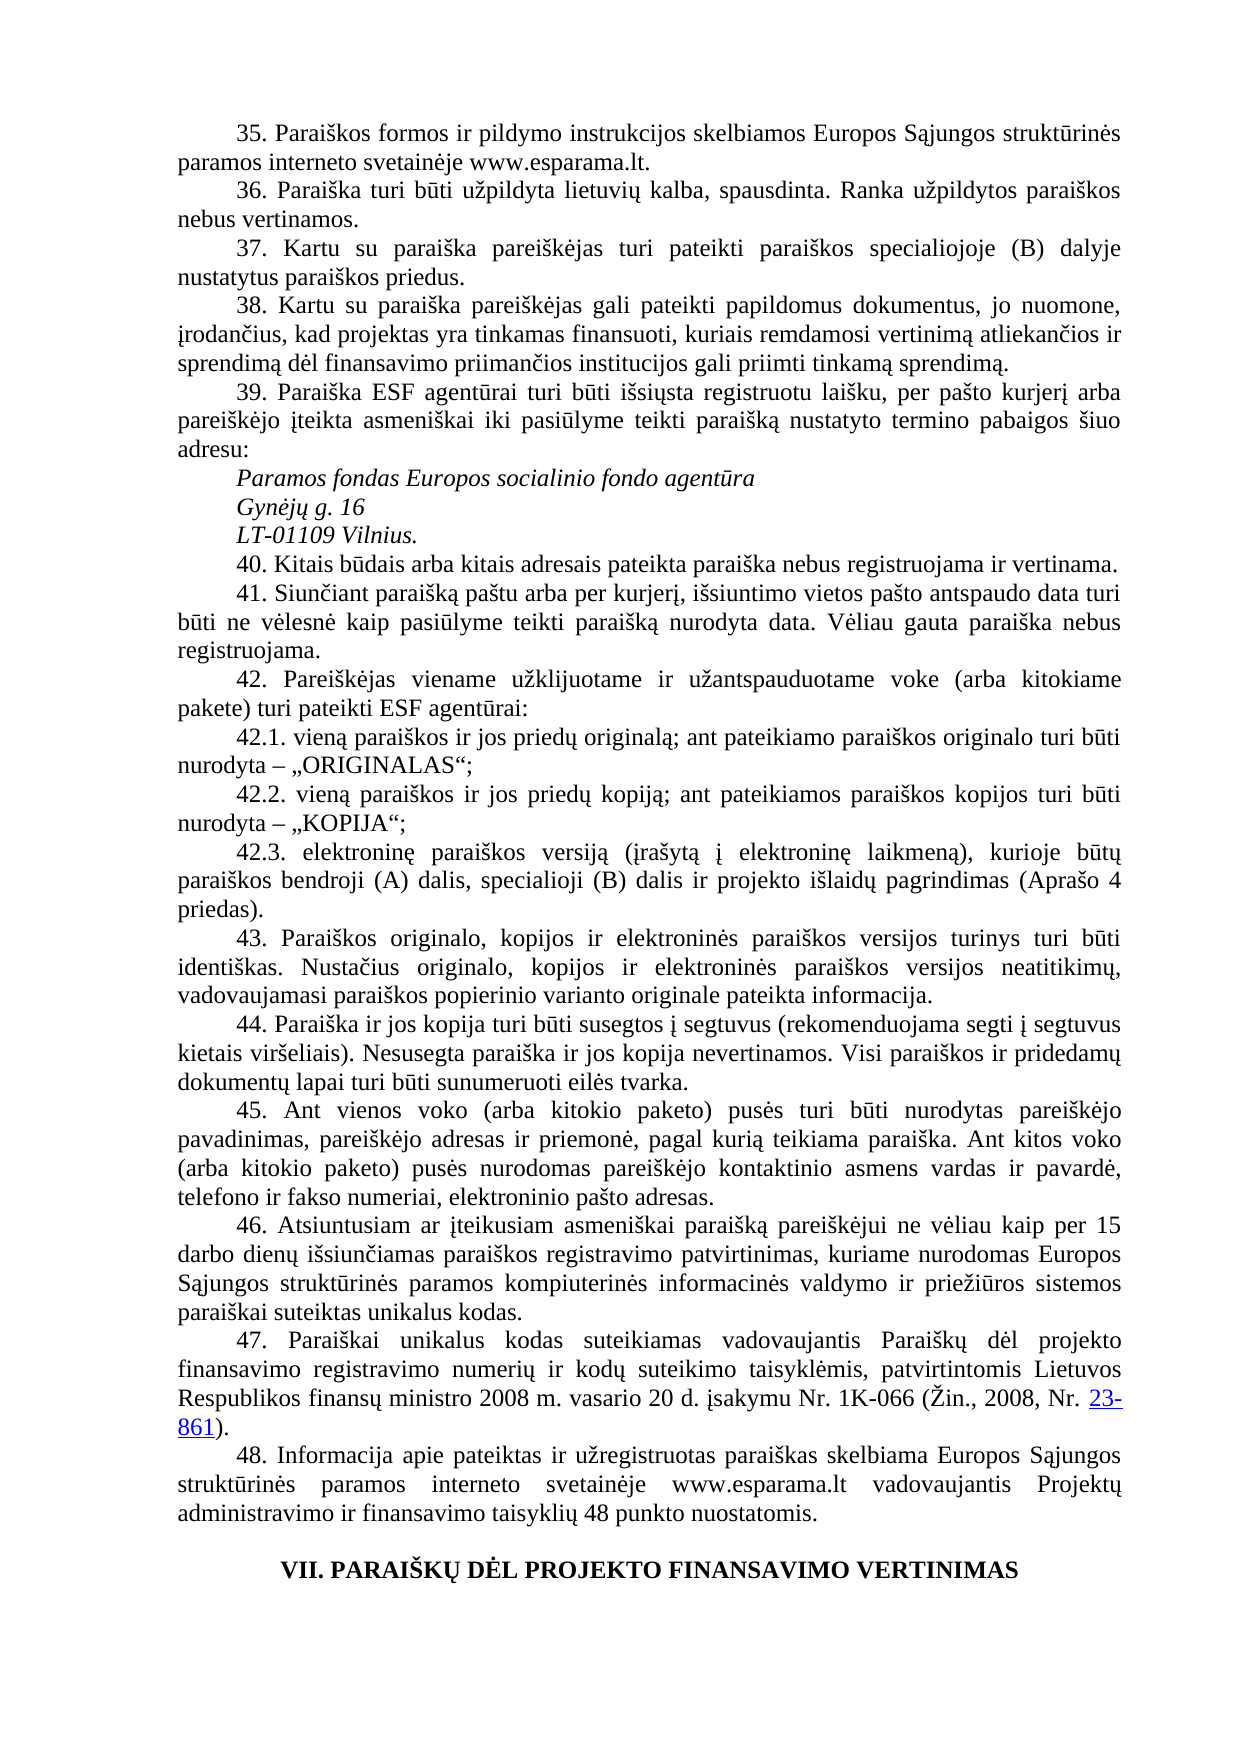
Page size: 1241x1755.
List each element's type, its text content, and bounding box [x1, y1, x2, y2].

text 42.3. elektroninę paraiškos versiją (įrašytą į elektroninę laikmeną), kurioje būtų paraiškos bendroji (A) dalis, specialioji (B) dalis ir projekto išlaidų pagrindimas (Aprašo 4 priedas). [177, 837, 1122, 923]
text 35. Paraiškos formos ir pildymo instrukcijos skelbiamos Europos Sąjungos struktūrinės paramos interneto svetainėje www.esparama.lt. [177, 118, 1122, 176]
text 45. Ant vienos voko (arba kitokio paketo) pusės turi būti nurodytas pareiškėjo pavadinimas, pareiškėjo adresas ir priemonė, pagal kurią teikiama paraiška. Ant kitos voko (arba kitokio paketo) pusės nurodomas pareiškėjo kontaktinio asmens vardas ir pavardė, telefono ir fakso numeriai, elektroninio pašto adresas. [177, 1096, 1122, 1211]
text LT-01109 Vilnius. [177, 521, 1122, 549]
text 40. Kitais būdais arba kitais adresais pateikta paraiška nebus registruojama ir vertinama. [177, 549, 1122, 578]
text 44. Paraiška ir jos kopija turi būti susegtos į segtuvus (rekomenduojama segti į segtuvus kietais viršeliais). Nesusegta paraiška ir jos kopija nevertinamos. Visi paraiškos ir pridedamų dokumentų lapai turi būti sunumeruoti eilės tvarka. [177, 1009, 1122, 1096]
text 46. Atsiuntusiam ar įteikusiam asmeniškai paraišką pareiškėjui ne vėliau kaip per 15 darbo dienų išsiunčiamas paraiškos registravimo patvirtinimas, kuriame nurodomas Europos Sąjungos struktūrinės paramos kompiuterinės informacinės valdymo ir priežiūros sistemos paraiškai suteiktas unikalus kodas. [177, 1211, 1122, 1326]
text 42.1. vieną paraiškos ir jos priedų originalą; ant pateikiamo paraiškos originalo turi būti nurodyta – „ORIGINALAS“; [177, 722, 1122, 779]
text Paramos fondas Europos socialinio fondo agentūra [177, 463, 1122, 492]
text VII. PARAIŠKŲ DĖL PROJEKTO FINANSAVIMO VERTINIMAS [177, 1556, 1122, 1584]
text 37. Kartu su paraiška pareiškėjas turi pateikti paraiškos specialiojoje (B) dalyje nustatytus paraiškos priedus. [177, 233, 1122, 291]
text 42. Pareiškėjas viename užklijuotame ir užantspauduotame voke (arba kitokiame pakete) turi pateikti ESF agentūrai: [177, 664, 1122, 722]
text 47. Paraiškai unikalus kodas suteikiamas vadovaujantis Paraiškų dėl projekto finansavimo registravimo numerių ir kodų suteikimo taisyklėmis, patvirtintomis Lietuvos Respublikos finansų ministro 2008 m. vasario 20 d. įsakymu Nr. 1K-066 (Žin., 2008, Nr. 23-861). [177, 1326, 1122, 1441]
text 48. Informacija apie pateiktas ir užregistruotas paraiškas skelbiama Europos Sąjungos struktūrinės paramos interneto svetainėje www.esparama.lt vadovaujantis Projektų administravimo ir finansavimo taisyklių 48 punkto nuostatomis. [177, 1441, 1122, 1527]
text 36. Paraiška turi būti užpildyta lietuvių kalba, spausdinta. Ranka užpildytos paraiškos nebus vertinamos. [177, 176, 1122, 233]
text 38. Kartu su paraiška pareiškėjas gali pateikti papildomus dokumentus, jo nuomone, įrodančius, kad projektas yra tinkamas finansuoti, kuriais remdamosi vertinimą atliekančios ir sprendimą dėl finansavimo priimančios institucijos gali priimti tinkamą sprendimą. [177, 291, 1122, 377]
text 43. Paraiškos originalo, kopijos ir elektroninės paraiškos versijos turinys turi būti identiškas. Nustačius originalo, kopijos ir elektroninės paraiškos versijos neatitikimų, vadovaujamasi paraiškos popierinio varianto originale pateikta informacija. [177, 923, 1122, 1009]
text 39. Paraiška ESF agentūrai turi būti išsiųsta registruotu laišku, per pašto kurjerį arba pareiškėjo įteikta asmeniškai iki pasiūlyme teikti paraišką nustatyto termino pabaigos šiuo adresu: [177, 377, 1122, 463]
text 41. Siunčiant paraišką paštu arba per kurjerį, išsiuntimo vietos pašto antspaudo data turi būti ne vėlesnė kaip pasiūlyme teikti paraišką nurodyta data. Vėliau gauta paraiška nebus registruojama. [177, 578, 1122, 664]
text 42.2. vieną paraiškos ir jos priedų kopiją; ant pateikiamos paraiškos kopijos turi būti nurodyta – „KOPIJA“; [177, 779, 1122, 837]
text Gynėjų g. 16 [177, 492, 1122, 521]
